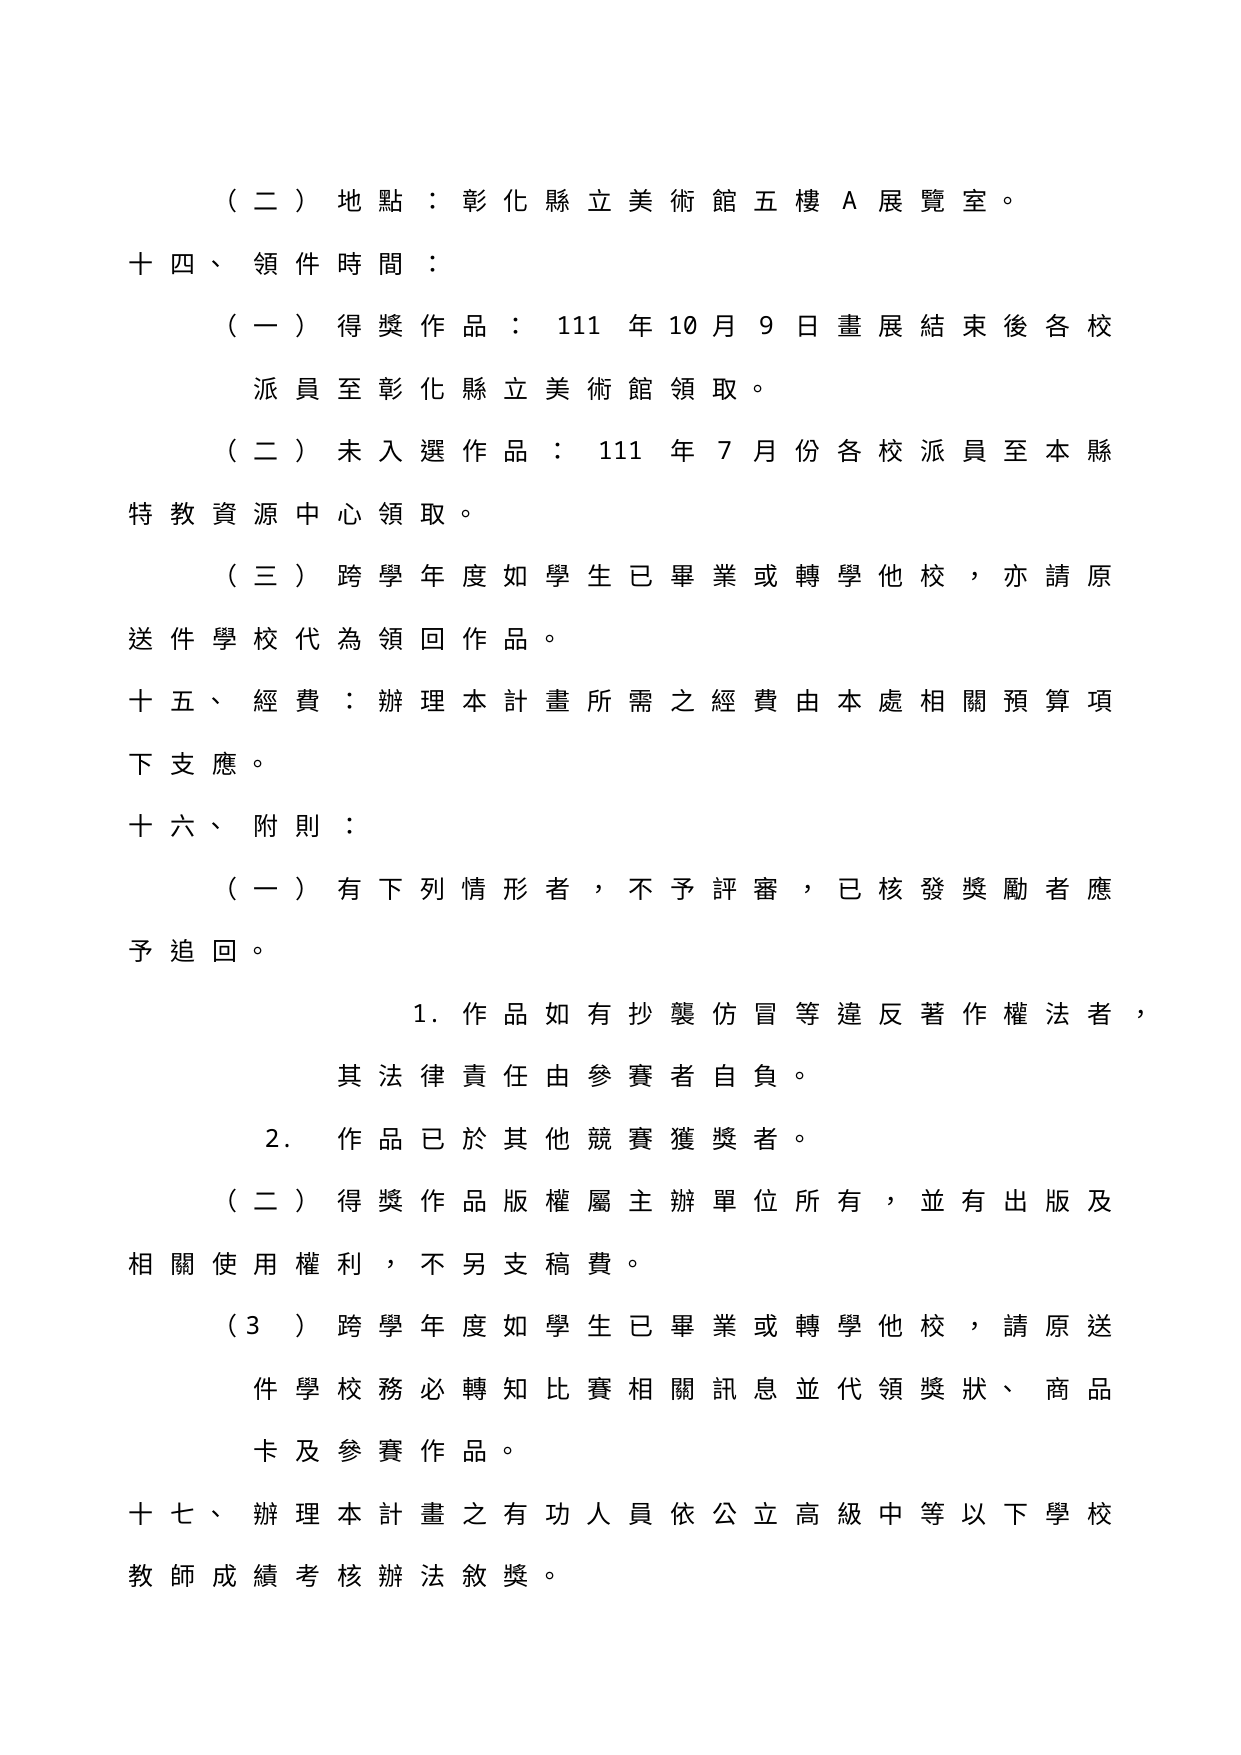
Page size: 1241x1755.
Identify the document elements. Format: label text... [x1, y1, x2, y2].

text （一）有下列情形者，不予評審，已核發獎勵者應予追回。 [120, 846, 1120, 971]
text 十五、經費：辦理本計畫所需之經費由本處相關預算項下支應。 [120, 658, 1120, 783]
text （三）跨學年度如學生已畢業或轉學他校，亦請原送件學校代為領回作品。 [120, 533, 1120, 658]
text （一）得獎作品：111年10月9日畫展結束後各校派員至彰化縣立美術館領取。 [167, 283, 1120, 408]
text 十六、附則： [120, 783, 1120, 846]
text 十四、領件時間： [120, 221, 1120, 283]
text （二）地點：彰化縣立美術館五樓A展覽室。 [120, 158, 1120, 221]
text （二）得獎作品版權屬主辦單位所有，並有出版及相關使用權利，不另支稿費。 [120, 1158, 1120, 1283]
list 作品如有抄襲仿冒等違反著作權法者，其法律責任由參賽者自負。 [261, 971, 1120, 1096]
text 十七、辦理本計畫之有功人員依公立高級中等以下學校教師成績考核辦法敘獎。 [120, 1471, 1120, 1596]
text （二）未入選作品：111年7月份各校派員至本縣特教資源中心領取。 [120, 408, 1120, 533]
text 2. 作品已於其他競賽獲獎者。 [238, 1096, 1120, 1158]
list 跨學年度如學生已畢業或轉學他校，請原送件學校務必轉知比賽相關訊息並代領獎狀、商品卡及參賽作品。 [164, 1283, 1120, 1471]
